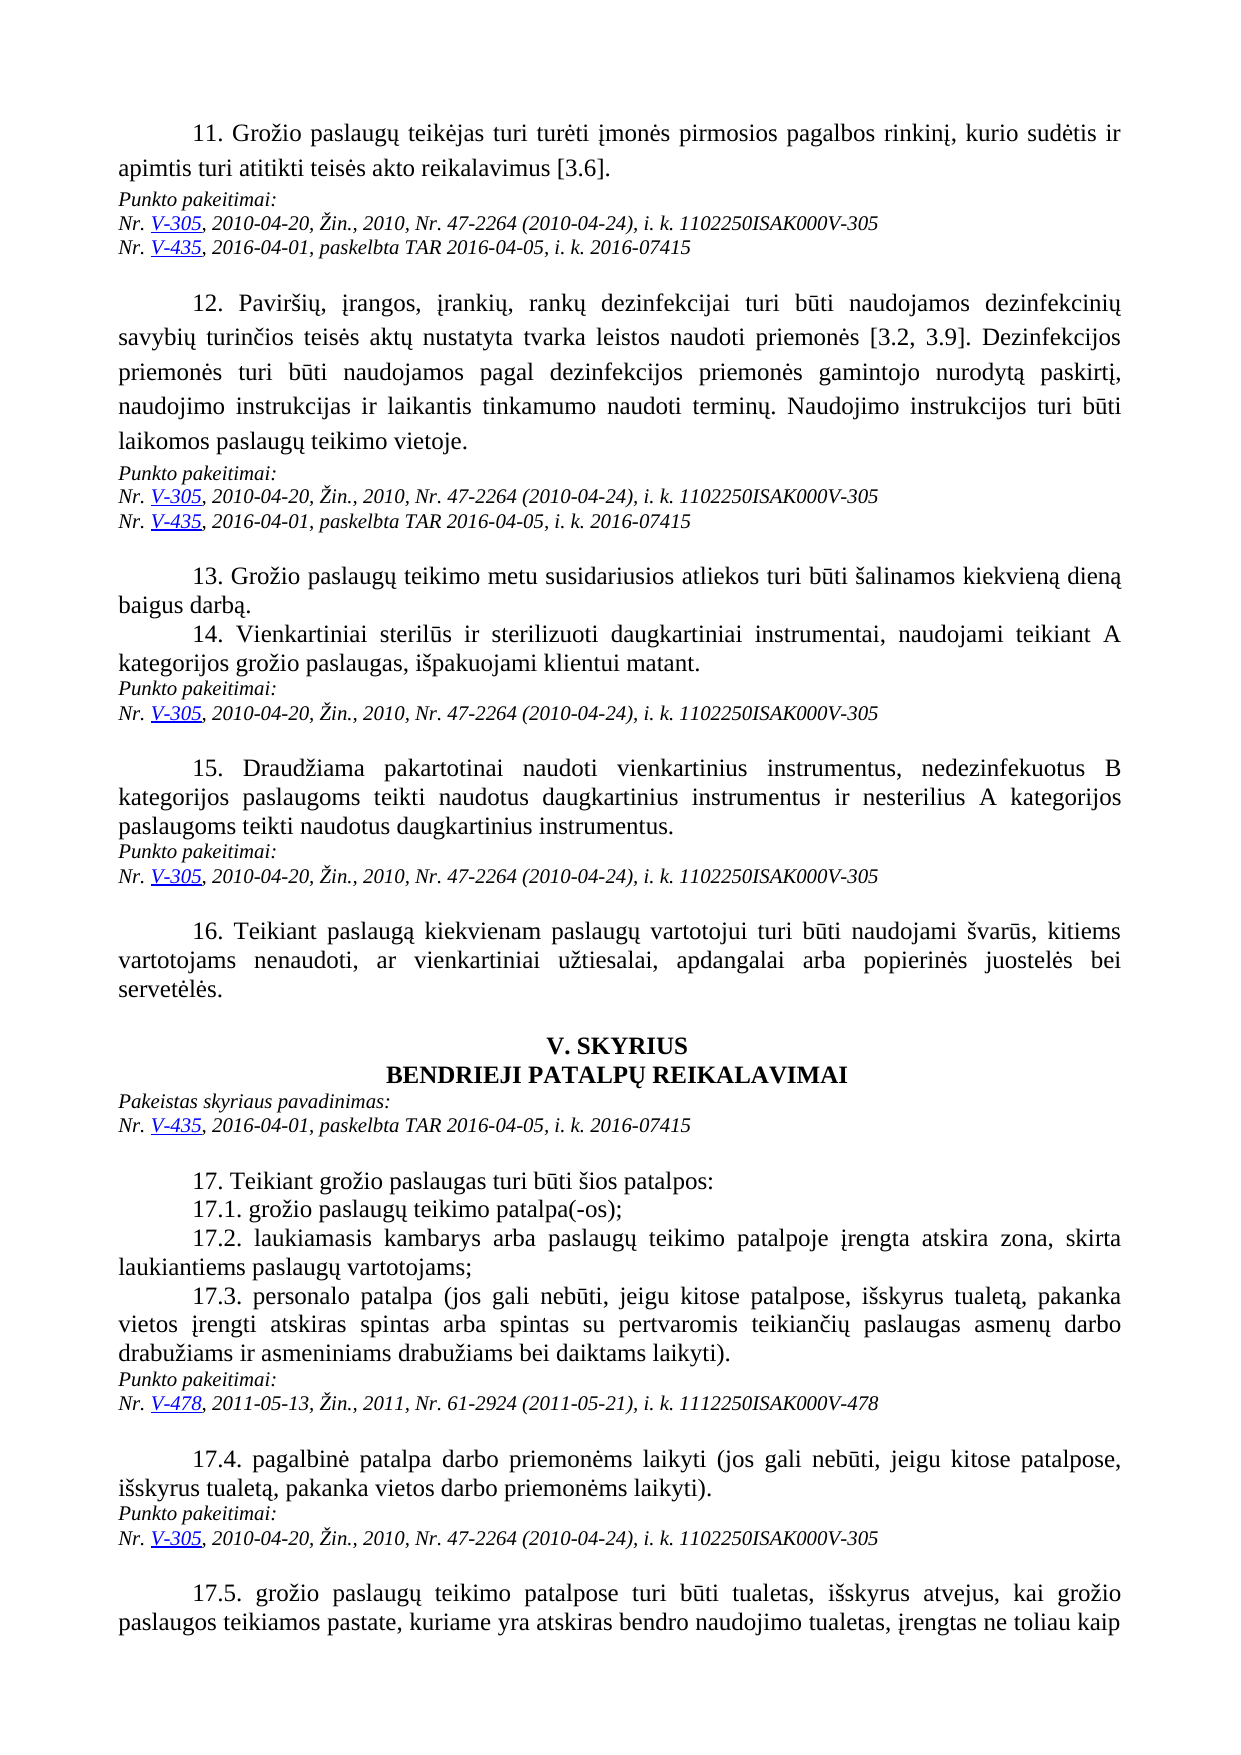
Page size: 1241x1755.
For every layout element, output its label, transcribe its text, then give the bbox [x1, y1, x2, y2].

text Nr. V-305, 2010-04-20, Žin., 2010, Nr. 47-2264 (2010-04-24), i. k. 1102250ISAK000V-305 [118, 700, 1122, 724]
text 14. Vienkartiniai sterilūs ir sterilizuoti daugkartiniai instrumentai, naudojami teikiant A kategorijos grožio paslaugas, išpakuojami klientui matant. [118, 619, 1122, 676]
text 15. Draudžiama pakartotinai naudoti vienkartinius instrumentus, nedezinfekuotus B kategorijos paslaugoms teikti naudotus daugkartinius instrumentus ir nesterilius A kategorijos paslaugoms teikti naudotus daugkartinius instrumentus. [118, 753, 1122, 839]
text Punkto pakeitimai: [118, 1501, 1122, 1525]
text Punkto pakeitimai: [118, 839, 1122, 863]
text 17. Teikiant grožio paslaugas turi būti šios patalpos: [118, 1166, 1122, 1194]
text Nr. V-435, 2016-04-01, paskelbta TAR 2016-04-05, i. k. 2016-07415 [118, 508, 1122, 533]
text Nr. V-305, 2010-04-20, Žin., 2010, Nr. 47-2264 (2010-04-24), i. k. 1102250ISAK000V-305 [118, 211, 1122, 235]
text Nr. V-305, 2010-04-20, Žin., 2010, Nr. 47-2264 (2010-04-24), i. k. 1102250ISAK000V-305 [118, 863, 1122, 888]
text 17.1. grožio paslaugų teikimo patalpa(-os); [118, 1194, 1122, 1223]
text Nr. V-305, 2010-04-20, Žin., 2010, Nr. 47-2264 (2010-04-24), i. k. 1102250ISAK000V-305 [118, 1525, 1122, 1549]
text 17.2. laukiamasis kambarys arba paslaugų teikimo patalpoje įrengta atskira zona, skirta laukiantiems paslaugų vartotojams; [118, 1223, 1122, 1281]
text Pakeistas skyriaus pavadinimas: [118, 1089, 1122, 1113]
text 16. Teikiant paslaugą kiekvienam paslaugų vartotojui turi būti naudojami švarūs, kitiems vartotojams nenaudoti, ar vienkartiniai užtiesalai, apdangalai arba popierinės juostelės bei servetėlės. [118, 916, 1122, 1003]
text Nr. V-305, 2010-04-20, Žin., 2010, Nr. 47-2264 (2010-04-24), i. k. 1102250ISAK000V-305 [118, 484, 1122, 508]
text 17.3. personalo patalpa (jos gali nebūti, jeigu kitose patalpose, išskyrus tualetą, pakanka vietos įrengti atskiras spintas arba spintas su pertvaromis teikiančių paslaugas asmenų darbo drabužiams ir asmeniniams drabužiams bei daiktams laikyti). [118, 1281, 1122, 1367]
text Nr. V-435, 2016-04-01, paskelbta TAR 2016-04-05, i. k. 2016-07415 [118, 1113, 1122, 1137]
text 17.5. grožio paslaugų teikimo patalpose turi būti tualetas, išskyrus atvejus, kai grožio paslaugos teikiamos pastate, kuriame yra atskiras bendro naudojimo tualetas, įrengtas ne toliau kaip [118, 1578, 1122, 1636]
text 17.4. pagalbinė patalpa darbo priemonėms laikyti (jos gali nebūti, jeigu kitose patalpose, išskyrus tualetą, pakanka vietos darbo priemonėms laikyti). [118, 1444, 1122, 1501]
text Punkto pakeitimai: [118, 676, 1122, 700]
text Punkto pakeitimai: [118, 460, 1122, 484]
text 13. Grožio paslaugų teikimo metu susidariusios atliekos turi būti šalinamos kiekvieną dieną baigus darbą. [118, 561, 1122, 619]
text Nr. V-478, 2011-05-13, Žin., 2011, Nr. 61-2924 (2011-05-21), i. k. 1112250ISAK000V-478 [118, 1391, 1122, 1415]
text 11. Grožio paslaugų teikėjas turi turėti įmonės pirmosios pagalbos rinkinį, kurio sudėtis ir apimtis turi atitikti teisės akto reikalavimus [3.6]. [118, 118, 1122, 181]
text Punkto pakeitimai: [118, 1367, 1122, 1391]
text Punkto pakeitimai: [118, 187, 1122, 211]
text V. SKYRIUS BENDRIEJI PATALPŲ REIKALAVIMAI [118, 1031, 1122, 1089]
text 12. Paviršių, įrangos, įrankių, rankų dezinfekcijai turi būti naudojamos dezinfekcinių savybių turinčios teisės aktų nustatyta tvarka leistos naudoti priemonės [3.2, 3.9]. Dezinfekcijos priemonės turi būti naudojamos pagal dezinfekcijos priemonės gamintojo nurodytą paskirtį, naudojimo instrukcijas ir laikantis tinkamumo naudoti terminų. Naudojimo instrukcijos turi būti laikomos paslaugų teikimo vietoje. [118, 288, 1122, 455]
text Nr. V-435, 2016-04-01, paskelbta TAR 2016-04-05, i. k. 2016-07415 [118, 235, 1122, 259]
